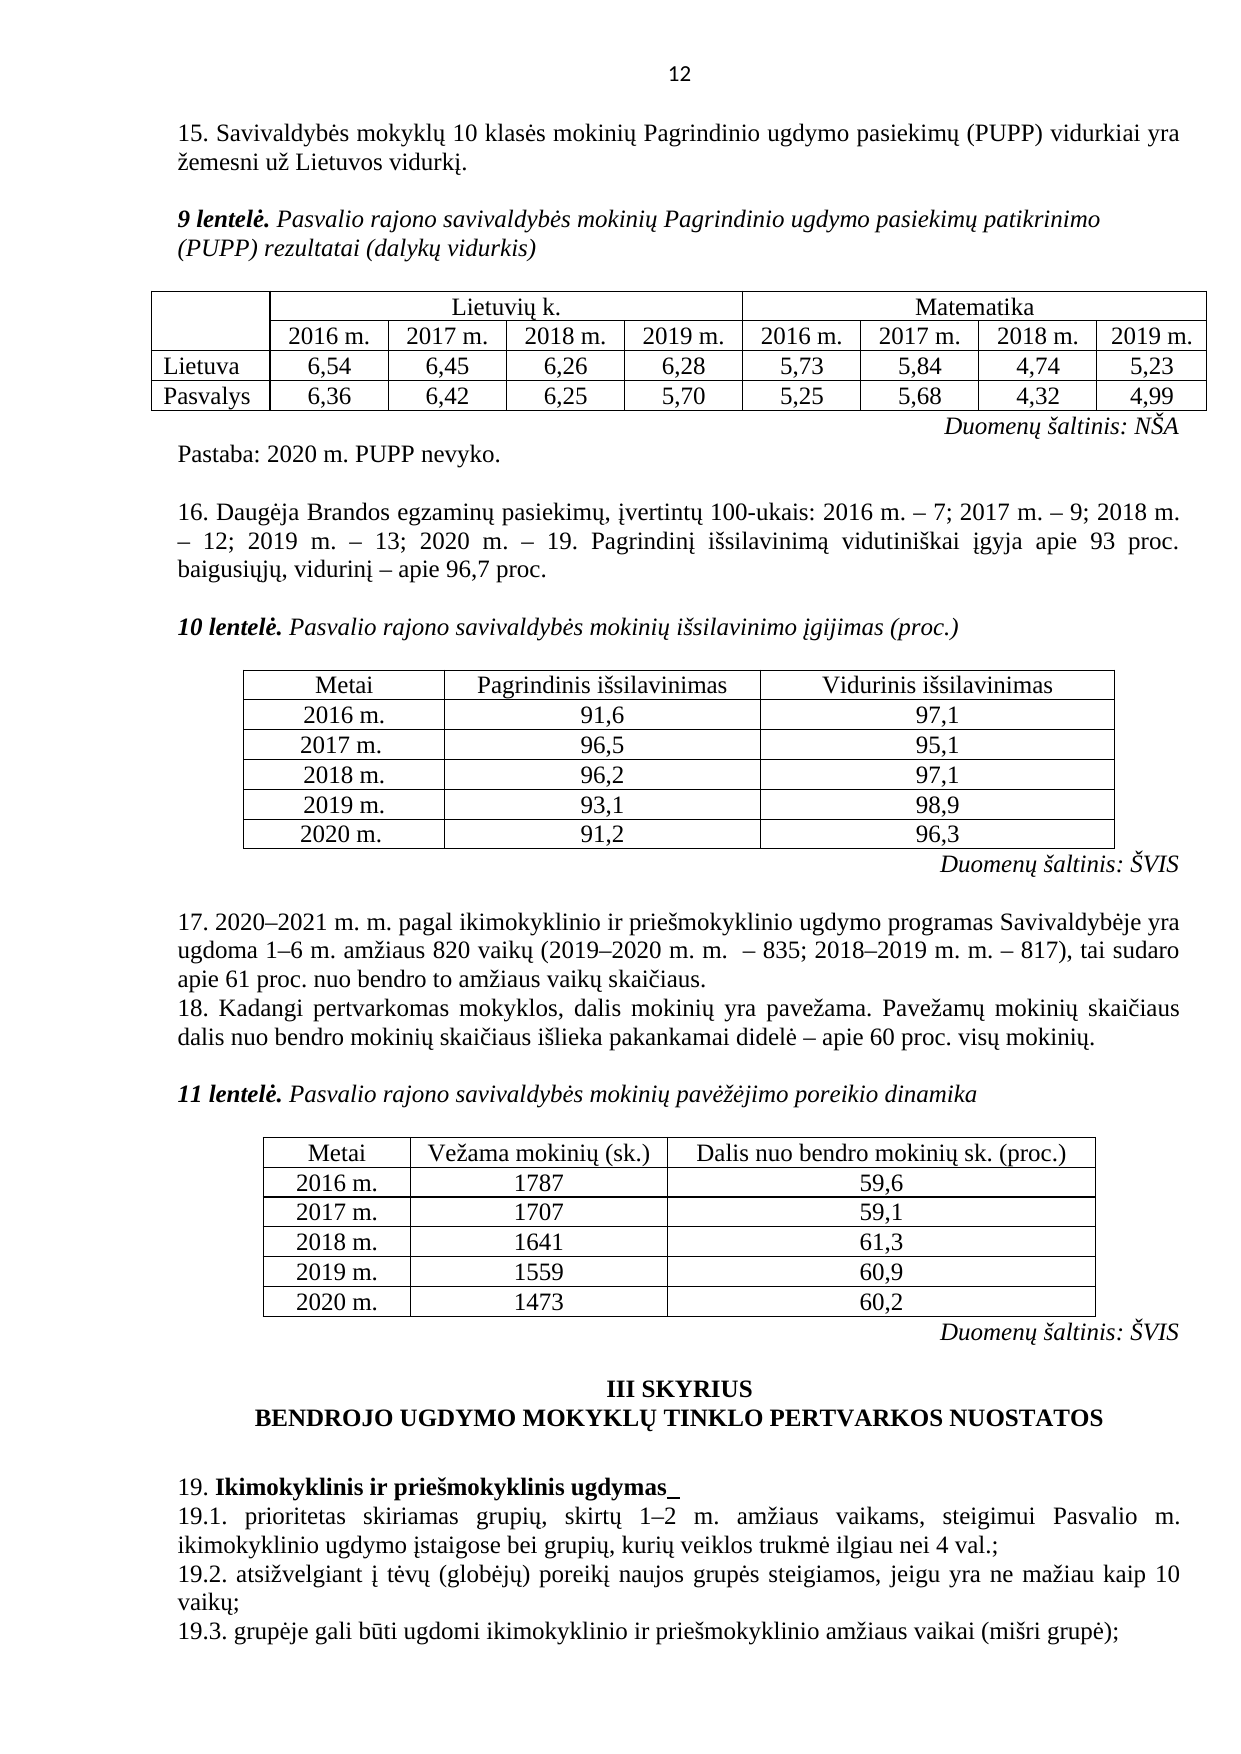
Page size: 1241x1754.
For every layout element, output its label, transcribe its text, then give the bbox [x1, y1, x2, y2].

text Duomenų šaltinis: NŠA [177, 411, 1181, 439]
table_cell 5,25 [743, 381, 860, 410]
table_cell 2016 m. [271, 321, 388, 350]
table_cell 2016 m. [244, 700, 444, 729]
text 18. Kadangi pertvarkomas mokyklos, dalis mokinių yra pavežama. Pavežamų mokinių skaičiaus dalis nuo bendro mokinių skaičiaus išlieka pakankamai didelė – apie 60 proc. visų mokinių. [177, 993, 1181, 1051]
table_cell 1787 [411, 1168, 667, 1196]
table_cell 6,28 [625, 351, 742, 380]
table_cell 2019 m. [264, 1257, 410, 1286]
table_cell 4,99 [1097, 381, 1206, 410]
text BENDROJO UGDYMO MOKYKLŲ TINKLO PERTVARKOS NUOSTATOS [177, 1403, 1181, 1432]
table_cell 4,74 [979, 351, 1096, 380]
table_cell 98,9 [761, 790, 1114, 818]
table_cell 97,1 [761, 700, 1114, 729]
text 16. Daugėja Brandos egzaminų pasiekimų, įvertintų 100-ukais: 2016 m. – 7; 2017 m. – 9; 2018 m. – 12; 2019 m. – 13; 2020 m. – 19. Pagrindinį išsilavinimą vidutiniškai įgyja apie 93 proc. baigusiųjų, vidurinį – apie 96,7 proc. [177, 497, 1181, 583]
table_header Dalis nuo bendro mokinių sk. (proc.) [668, 1138, 1095, 1167]
table_cell 5,84 [861, 351, 978, 380]
table_header Matematika [743, 292, 1206, 320]
table_cell 4,32 [979, 381, 1096, 410]
text Pastaba: 2020 m. PUPP nevyko. [177, 439, 1181, 468]
table_cell 2018 m. [979, 321, 1096, 350]
table_cell 2016 m. [264, 1168, 410, 1196]
table_cell 91,6 [445, 700, 760, 729]
table_cell 2017 m. [244, 730, 444, 759]
table_header Vidurinis išsilavinimas [761, 671, 1114, 699]
text 9 lentelė. Pasvalio rajono savivaldybės mokinių Pagrindinio ugdymo pasiekimų patikrinimo (PUPP) rezultatai (dalykų vidurkis) [177, 204, 1181, 262]
text 19. Ikimokyklinis ir priešmokyklinis ugdymas [177, 1472, 1181, 1501]
table_header [152, 292, 269, 350]
text III SKYRIUS [177, 1374, 1181, 1403]
text Duomenų šaltinis: ŠVIS [177, 849, 1181, 878]
table_cell 6,54 [271, 351, 388, 380]
table_cell 6,36 [271, 381, 388, 410]
table_cell 1707 [411, 1198, 667, 1226]
table_cell Pasvalys [152, 381, 269, 410]
table_cell 95,1 [761, 730, 1114, 759]
table_cell 5,68 [861, 381, 978, 410]
table_cell 2020 m. [244, 820, 444, 848]
table_cell 2016 m. [743, 321, 860, 350]
table_cell 96,5 [445, 730, 760, 759]
table_cell 1641 [411, 1227, 667, 1256]
table_cell 2020 m. [264, 1287, 410, 1316]
text 17. 2020–2021 m. m. pagal ikimokyklinio ir priešmokyklinio ugdymo programas Savivaldybėje yra ugdoma 1–6 m. amžiaus 820 vaikų (2019–2020 m. m. – 835; 2018–2019 m. m. – 817), tai sudaro apie 61 proc. nuo bendro to amžiaus vaikų skaičiaus. [177, 907, 1181, 993]
table_cell 1559 [411, 1257, 667, 1286]
table_cell 2017 m. [389, 321, 506, 350]
text 11 lentelė. Pasvalio rajono savivaldybės mokinių pavėžėjimo poreikio dinamika [177, 1079, 1181, 1108]
table_cell 2017 m. [264, 1198, 410, 1226]
table_cell 6,45 [389, 351, 506, 380]
table_cell 2017 m. [861, 321, 978, 350]
table_header Pagrindinis išsilavinimas [445, 671, 760, 699]
table_cell 60,9 [668, 1257, 1095, 1286]
table_cell 97,1 [761, 760, 1114, 789]
table_cell 2019 m. [625, 321, 742, 350]
table_cell 61,3 [668, 1227, 1095, 1256]
table_cell 2018 m. [264, 1227, 410, 1256]
table_cell Lietuva [152, 351, 269, 380]
text 15. Savivaldybės mokyklų 10 klasės mokinių Pagrindinio ugdymo pasiekimų (PUPP) vidurkiai yra žemesni už Lietuvos vidurkį. [177, 118, 1181, 176]
table_cell 5,73 [743, 351, 860, 380]
table_cell 96,2 [445, 760, 760, 789]
table_cell 2019 m. [1097, 321, 1206, 350]
table_cell 59,6 [668, 1168, 1095, 1196]
table_cell 5,23 [1097, 351, 1206, 380]
table_cell 6,42 [389, 381, 506, 410]
text 19.2. atsižvelgiant į tėvų (globėjų) poreikį naujos grupės steigiamos, jeigu yra ne mažiau kaip 10 vaikų; [177, 1559, 1181, 1616]
text Duomenų šaltinis: ŠVIS [177, 1317, 1181, 1345]
table_cell 6,25 [507, 381, 624, 410]
table_cell 2018 m. [507, 321, 624, 350]
table_cell 93,1 [445, 790, 760, 818]
table_header Vežama mokinių (sk.) [411, 1138, 667, 1167]
table_header Lietuvių k. [271, 292, 742, 320]
table_cell 1473 [411, 1287, 667, 1316]
table_cell 2019 m. [244, 790, 444, 818]
text 19.1. prioritetas skiriamas grupių, skirtų 1–2 m. amžiaus vaikams, steigimui Pasvalio m. ikimokyklinio ugdymo įstaigose bei grupių, kurių veiklos trukmė ilgiau nei 4 val.; [177, 1501, 1181, 1559]
text 19.3. grupėje gali būti ugdomi ikimokyklinio ir priešmokyklinio amžiaus vaikai (mišri grupė); [177, 1616, 1181, 1645]
table_header Metai [244, 671, 444, 699]
table_cell 96,3 [761, 820, 1114, 848]
table_cell 59,1 [668, 1198, 1095, 1226]
table_cell 6,26 [507, 351, 624, 380]
table_cell 60,2 [668, 1287, 1095, 1316]
table_cell 91,2 [445, 820, 760, 848]
text 10 lentelė. Pasvalio rajono savivaldybės mokinių išsilavinimo įgijimas (proc.) [177, 612, 1181, 641]
table_cell 2018 m. [244, 760, 444, 789]
table_header Metai [264, 1138, 410, 1167]
table_cell 5,70 [625, 381, 742, 410]
